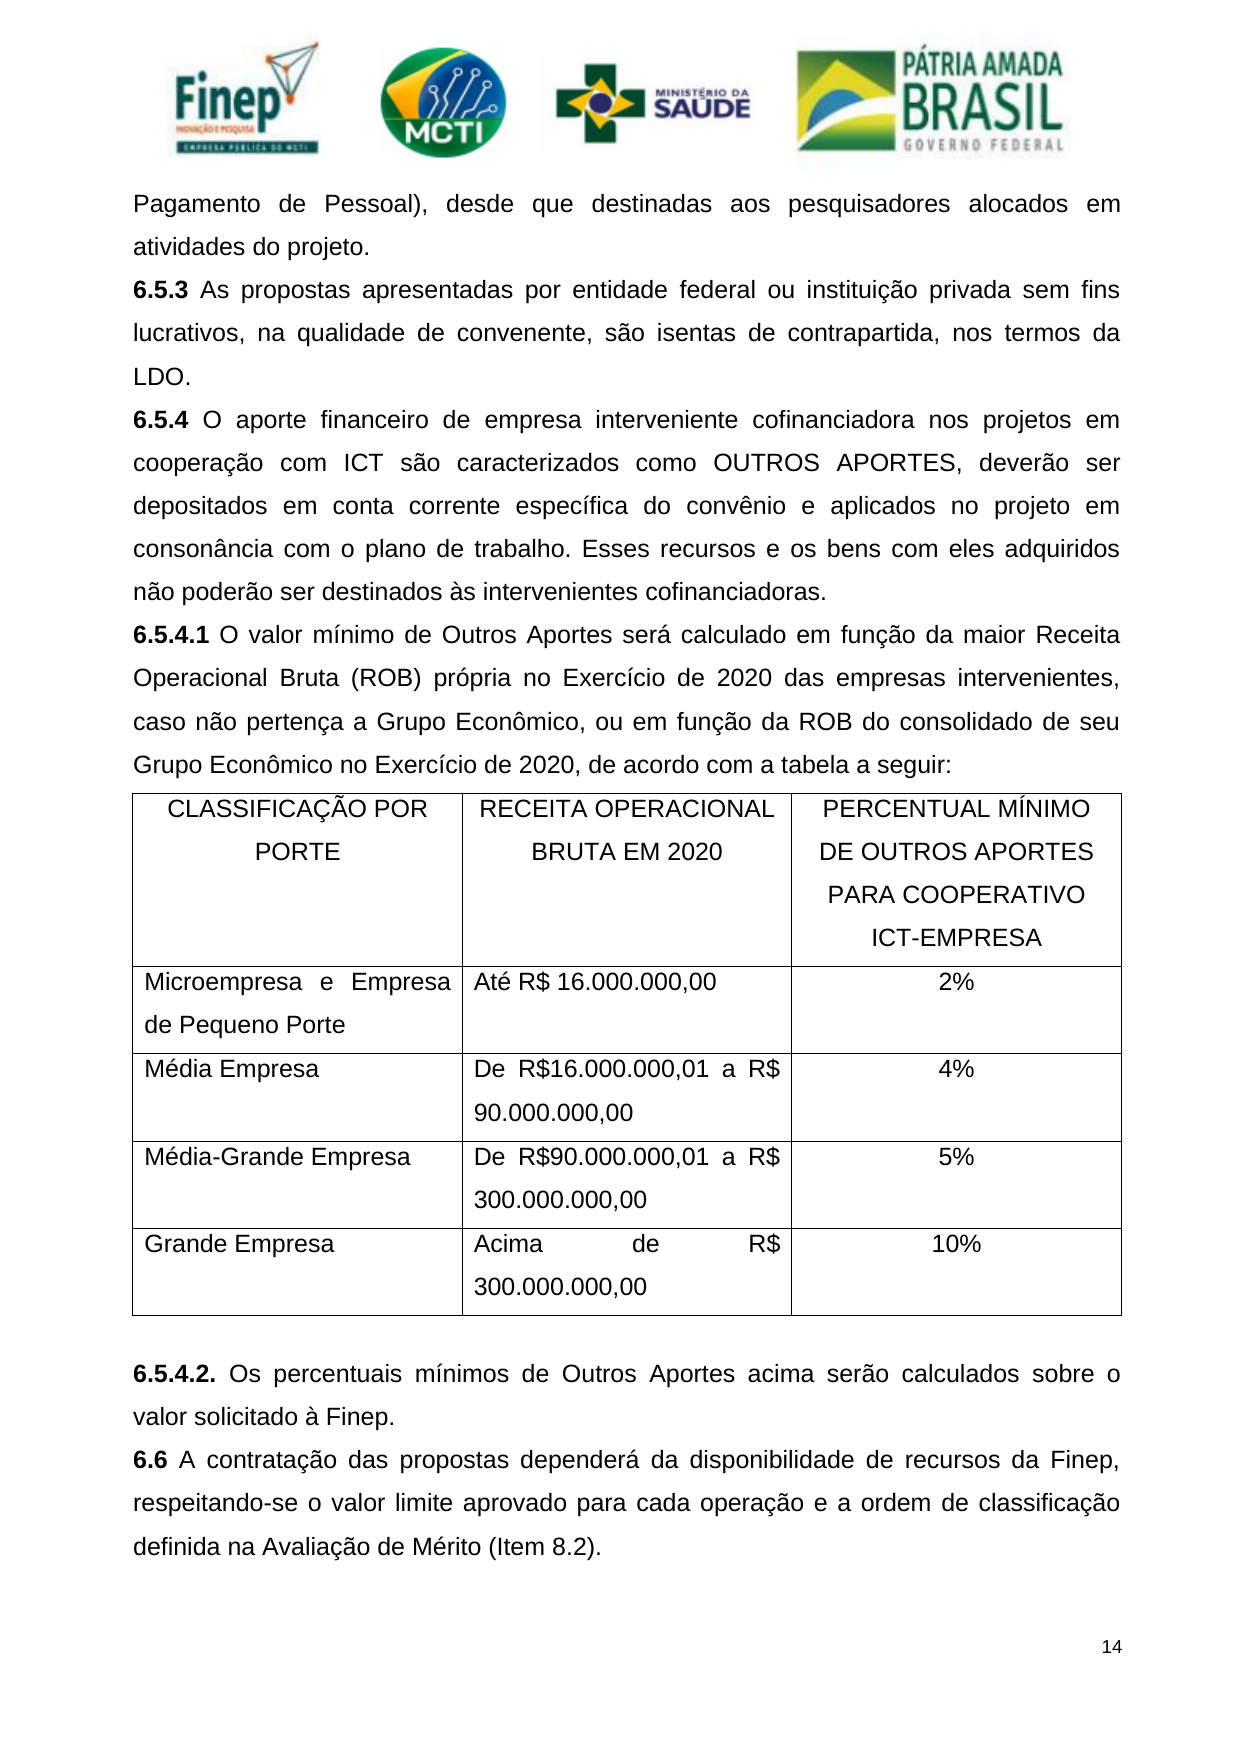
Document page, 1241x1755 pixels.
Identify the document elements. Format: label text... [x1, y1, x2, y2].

table_cell 4% [792, 1054, 1121, 1141]
table_cell 2% [792, 967, 1121, 1053]
text Pagamento de Pessoal), desde que destinadas aos pesquisadores alocados em atividades do projeto. [133, 189, 1122, 261]
table_cell Grande Empresa [133, 1229, 462, 1315]
table_cell De R$90.000.000,01 a R$ 300.000.000,00 [463, 1142, 791, 1228]
text 6.5.4 O aporte financeiro de empresa interveniente cofinanciadora nos projetos em cooperação com ICT são caracterizados como OUTROS APORTES, deverão ser depositados em conta corrente específica do convênio e aplicados no projeto em consonância com o plano de trabalho. Esses recursos e os bens com eles adquiridos não poderão ser destinados às intervenientes cofinanciadoras. [133, 404, 1122, 606]
text 6.5.4.2. Os percentuais mínimos de Outros Aportes acima serão calculados sobre o valor solicitado à Finep. [133, 1359, 1122, 1431]
table_cell De R$16.000.000,01 a R$ 90.000.000,00 [463, 1054, 791, 1141]
table_cell Média Empresa [133, 1054, 462, 1141]
table_cell Até R$ 16.000.000,00 [463, 967, 791, 1053]
table_header RECEITA OPERACIONAL BRUTA EM 2020 [463, 794, 791, 966]
text 6.5.4.1 O valor mínimo de Outros Aportes será calculado em função da maior Receita Operacional Bruta (ROB) própria no Exercício de 2020 das empresas intervenientes, caso não pertença a Grupo Econômico, ou em função da ROB do consolidado de seu Grupo Econômico no Exercício de 2020, de acordo com a tabela a seguir: [133, 620, 1122, 778]
table_cell Acima de R$ 300.000.000,00 [463, 1229, 791, 1315]
table_header PERCENTUAL MÍNIMO DE OUTROS APORTES PARA COOPERATIVO ICT-EMPRESA [792, 794, 1121, 966]
table_cell Microempresa e Empresa de Pequeno Porte [133, 967, 462, 1053]
text 6.6 A contratação das propostas dependerá da disponibilidade de recursos da Finep, respeitando-se o valor limite aprovado para cada operação e a ordem de classificação definida na Avaliação de Mérito (Item 8.2). [133, 1445, 1122, 1560]
table_header CLASSIFICAÇÃO POR PORTE [133, 794, 462, 966]
table_cell 10% [792, 1229, 1121, 1315]
table_cell 5% [792, 1142, 1121, 1228]
text 6.5.3 As propostas apresentadas por entidade federal ou instituição privada sem fins lucrativos, na qualidade de convenente, são isentas de contrapartida, nos termos da LDO. [133, 275, 1122, 390]
table_cell Média-Grande Empresa [133, 1142, 462, 1228]
